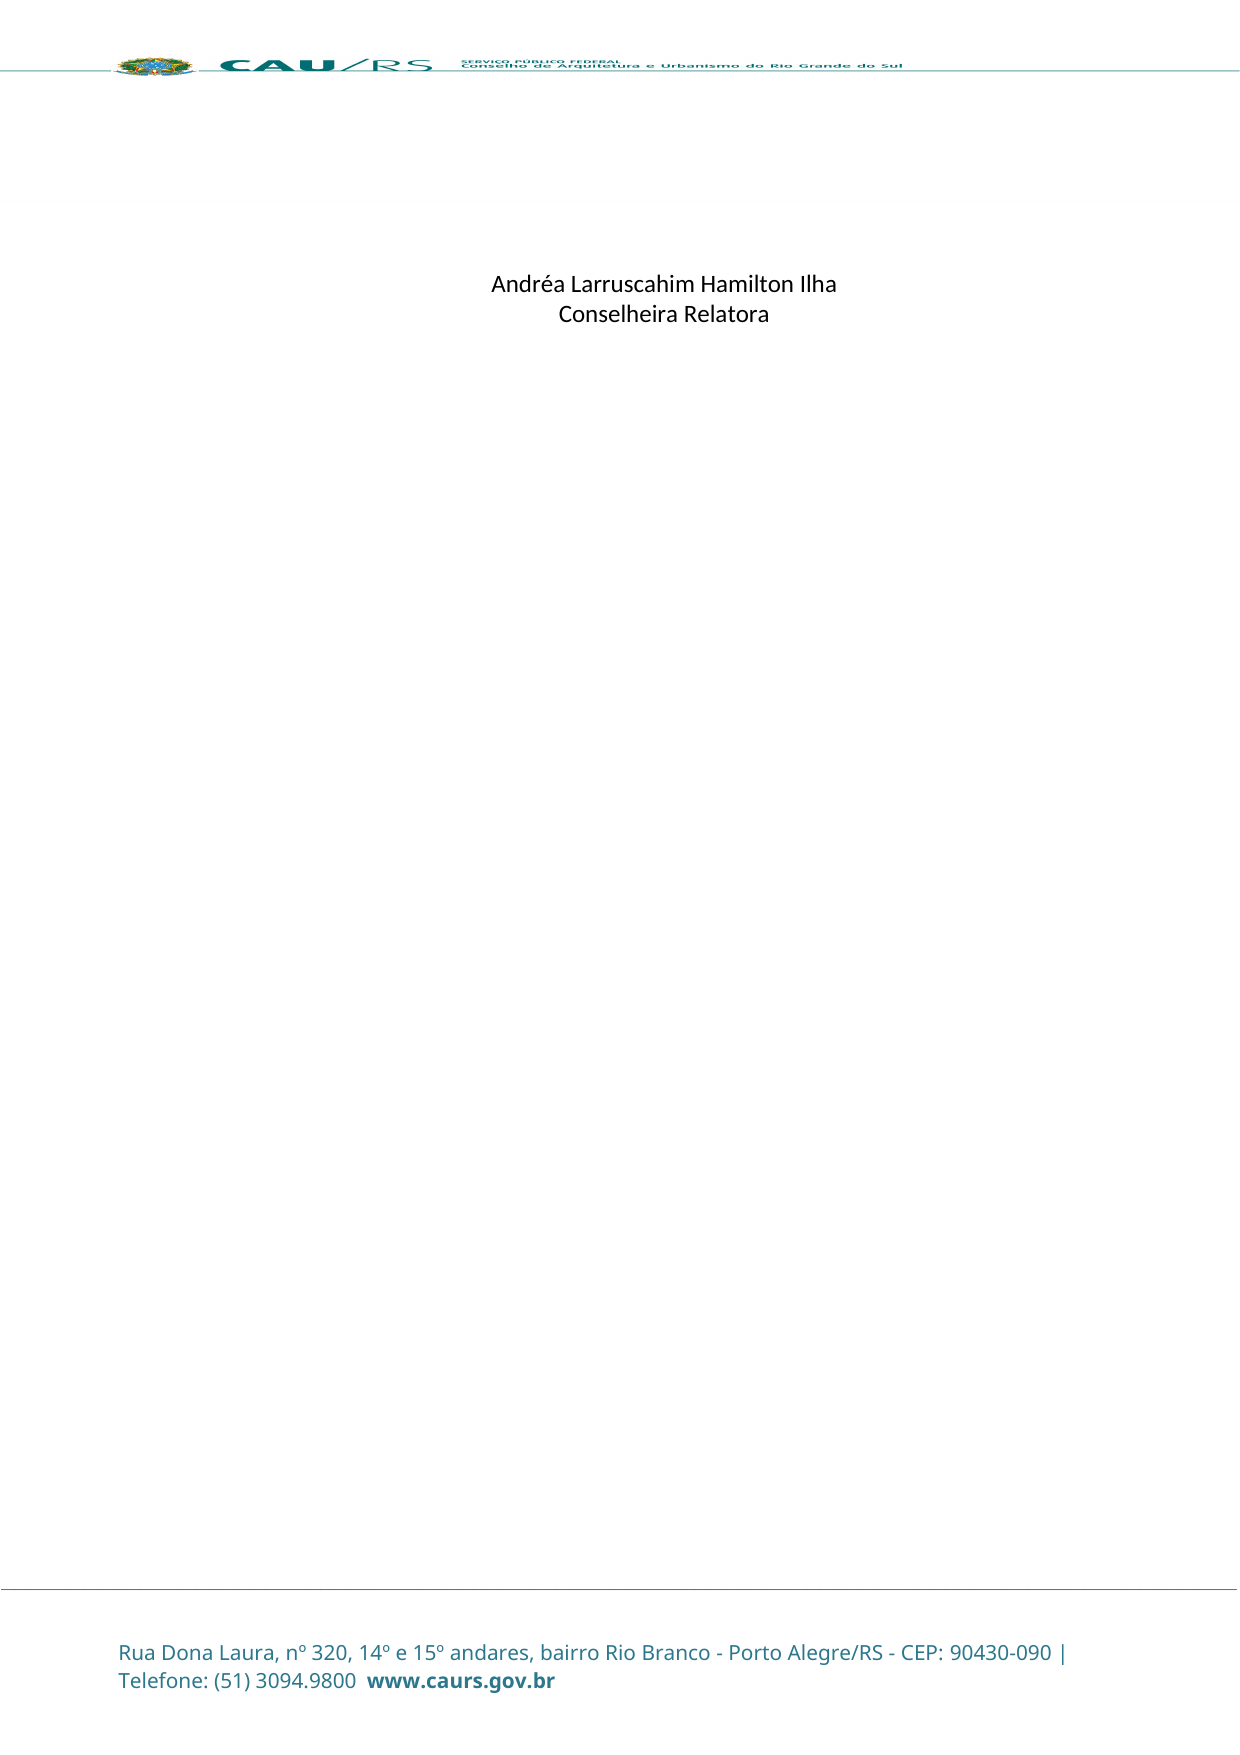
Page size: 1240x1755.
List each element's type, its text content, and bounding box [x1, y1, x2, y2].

text Andréa Larruscahim Hamilton Ilha [177, 268, 1151, 298]
text Conselheira Relatora [177, 298, 1151, 329]
